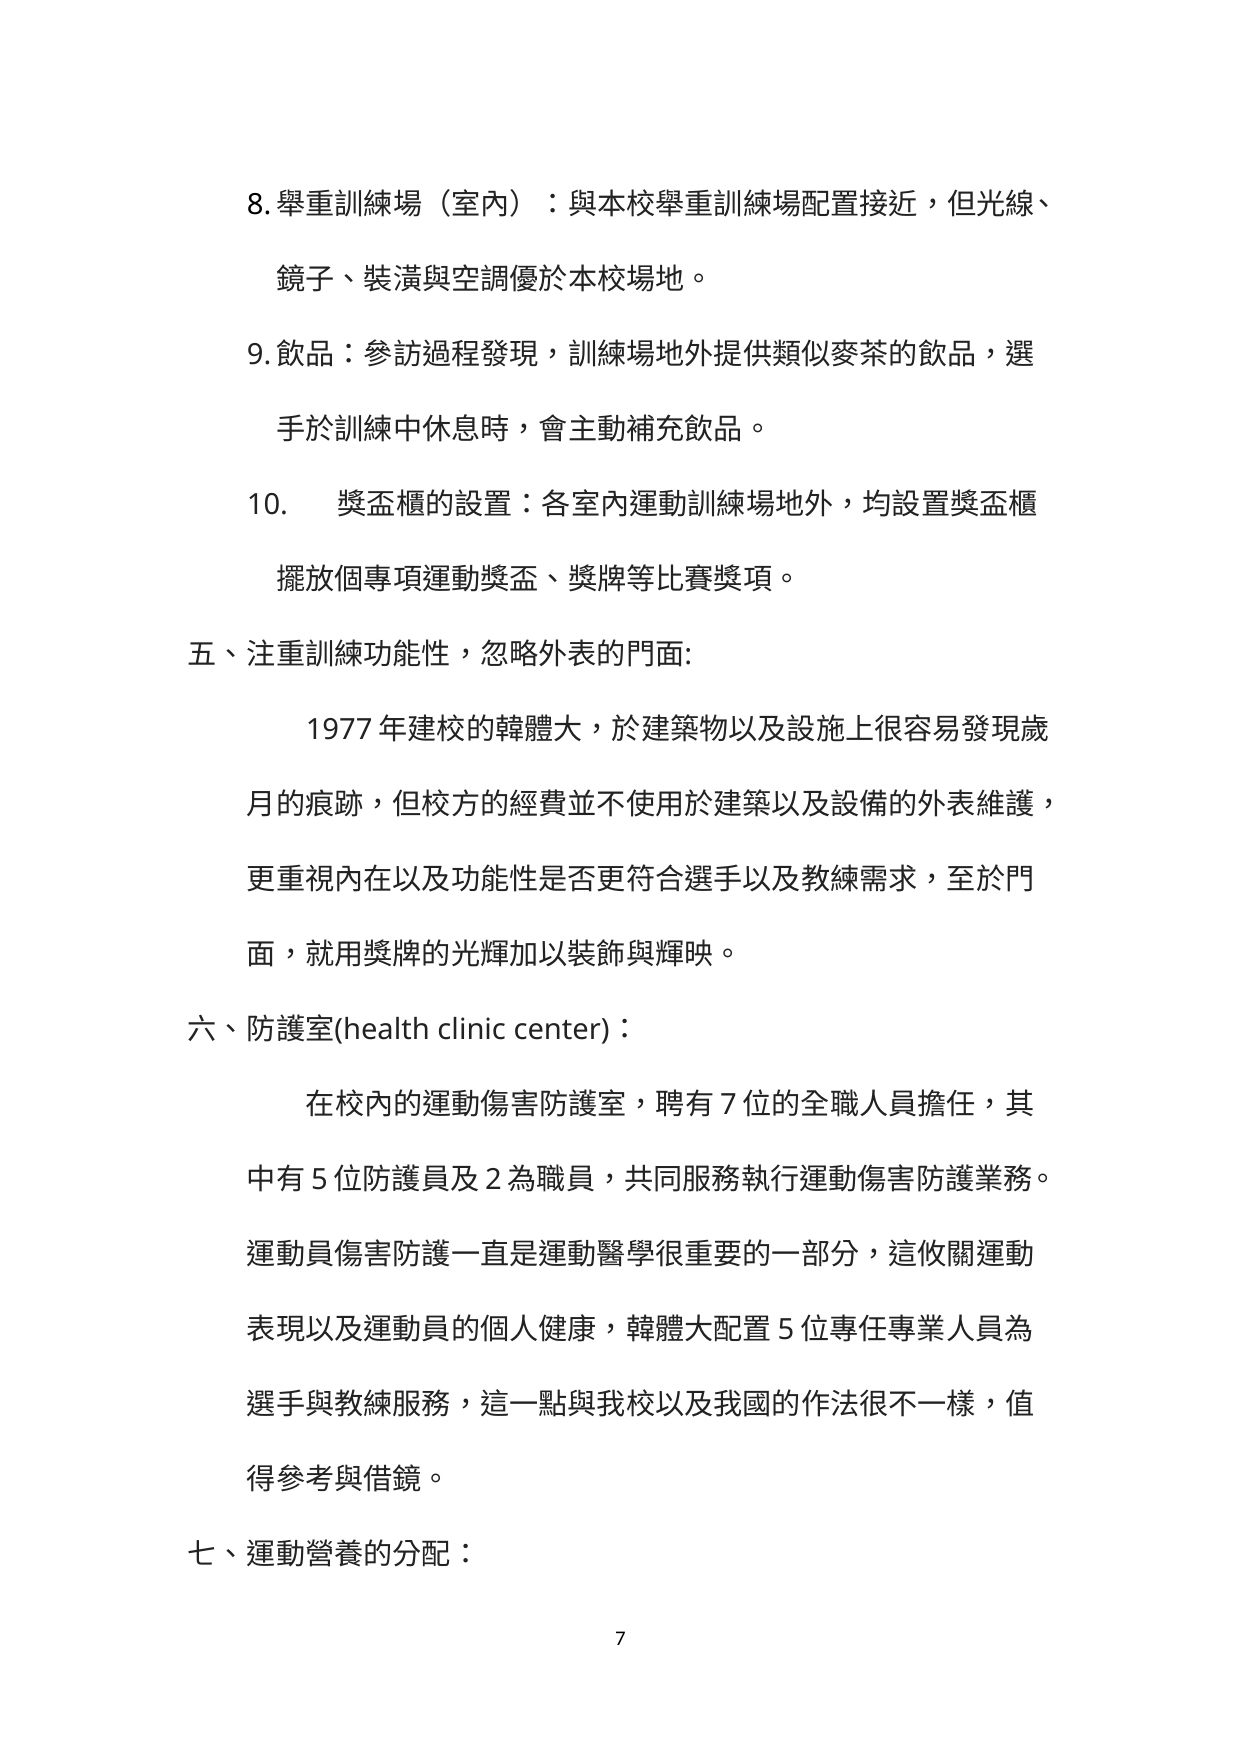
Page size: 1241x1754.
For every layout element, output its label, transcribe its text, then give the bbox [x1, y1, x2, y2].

text 在校內的運動傷害防護室，聘有7位的全職人員擔任，其中有5位防護員及2為職員，共同服務執行運動傷害防護業務。運動員傷害防護一直是運動醫學很重要的一部分，這攸關運動表現以及運動員的個人健康，韓體大配置5位專任專業人員為選手與教練服務，這一點與我校以及我國的作法很不一樣，值得參考與借鏡。 [247, 1064, 1053, 1514]
text 1977年建校的韓體大，於建築物以及設施上很容易發現歲月的痕跡，但校方的經費並不使用於建築以及設備的外表維護，更重視內在以及功能性是否更符合選手以及教練需求，至於門面，就用獎牌的光輝加以裝飾與輝映。 [247, 689, 1053, 989]
list 飲品：參訪過程發現，訓練場地外提供類似麥茶的飲品，選手於訓練中休息時，會主動補充飲品。 [247, 314, 1053, 464]
list 舉重訓練場（室內）：與本校舉重訓練場配置接近，但光線、鏡子、裝潢與空調優於本校場地。 [247, 164, 1053, 314]
list 防護室(health clinic center)： [187, 989, 1053, 1064]
list 獎盃櫃的設置：各室內運動訓練場地外，均設置獎盃櫃擺放個專項運動獎盃、獎牌等比賽獎項。 [247, 464, 1053, 614]
list 注重訓練功能性，忽略外表的門面: [187, 614, 1053, 689]
list 運動營養的分配： [187, 1514, 1053, 1589]
